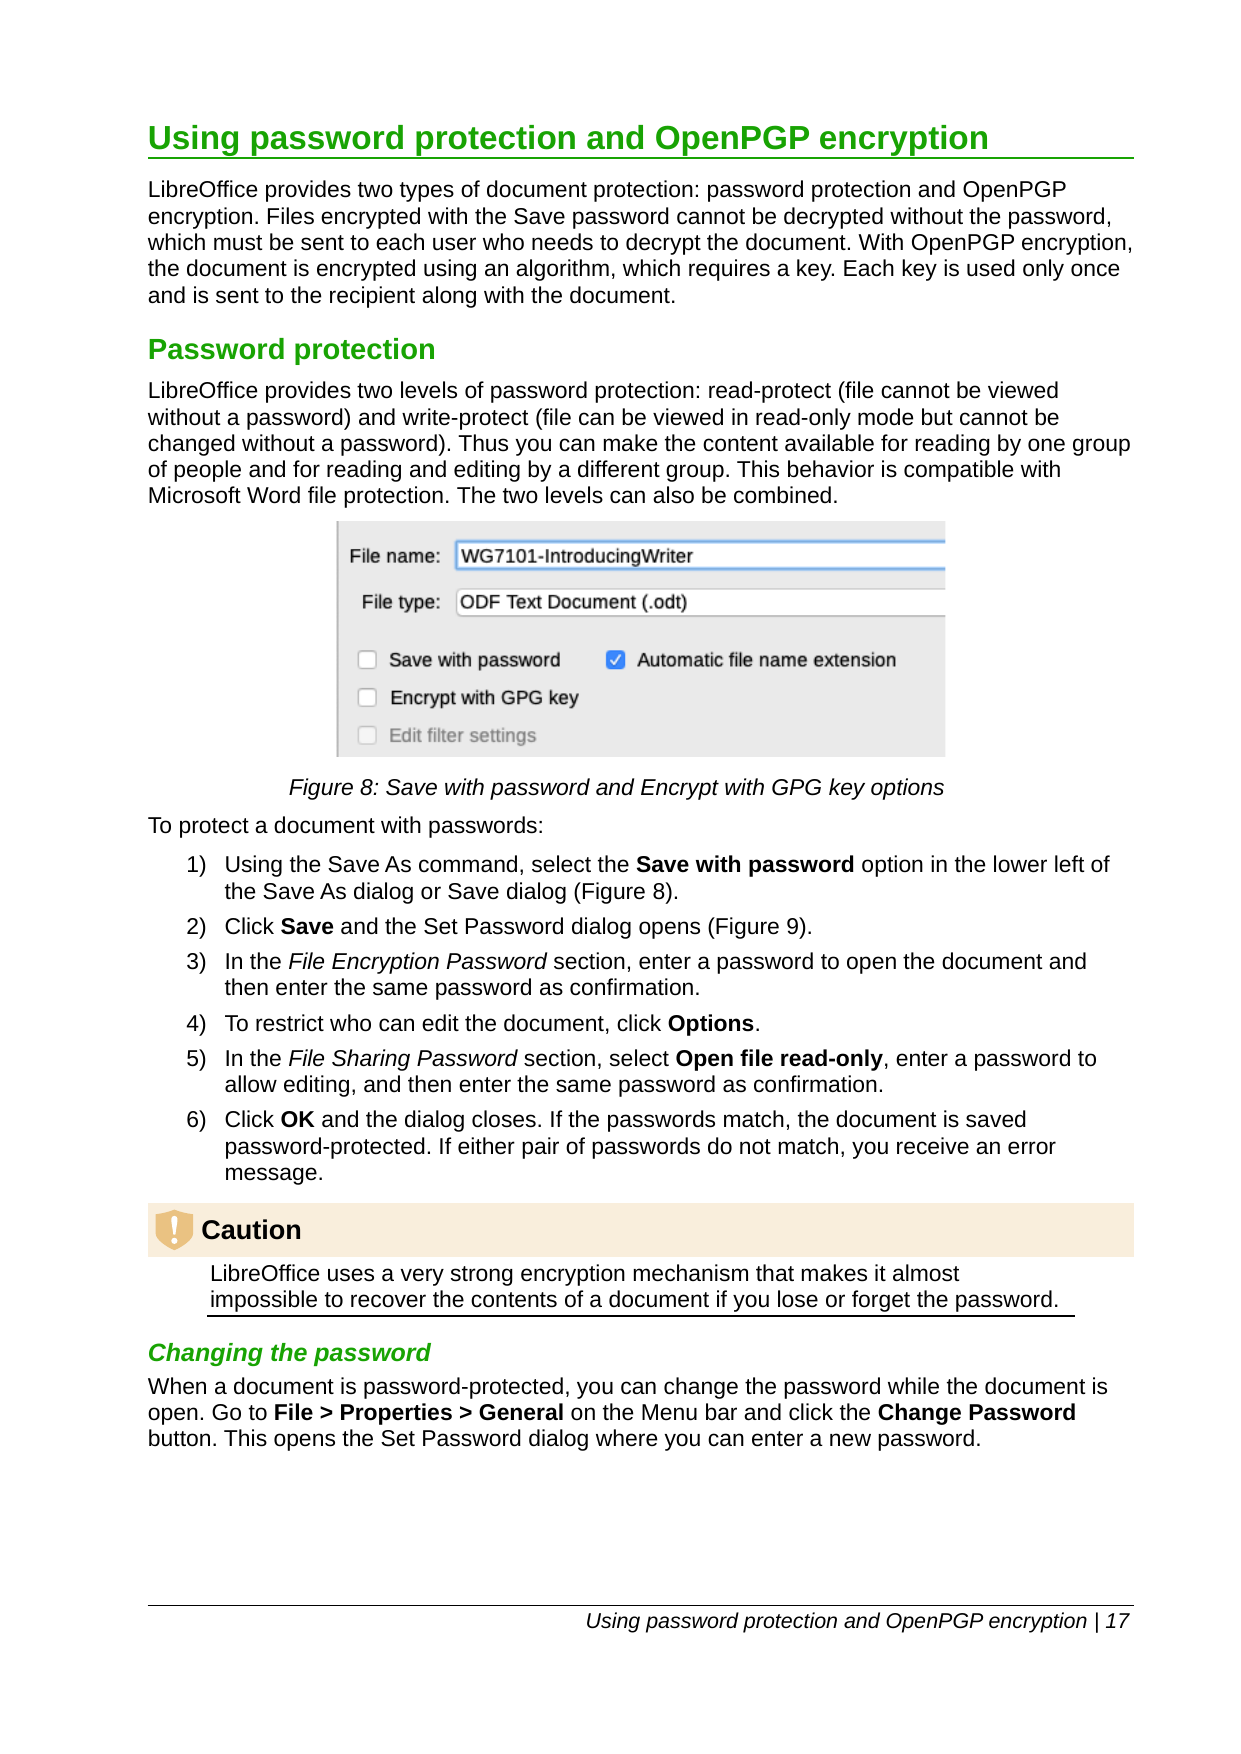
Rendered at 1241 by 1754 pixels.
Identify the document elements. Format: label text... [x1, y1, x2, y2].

list Click Save and the Set Password dialog opens (Figure 9). [207, 913, 1134, 939]
list In the File Sharing Password section, select Open file read-only, enter a password to allow editing, and then enter the same password as confirmation. [207, 1045, 1134, 1097]
text LibreOffice provides two levels of password protection: read-protect (file cannot be viewed without a password) and write-protect (file can be viewed in read-only mode but cannot be changed without a password). Thus you can make the content available for reading by one group of people and for reading and editing by a different group. This behavior is compatible with Microsoft Word file protection. The two levels can also be combined. [148, 377, 1134, 509]
subtitle Password protection [148, 332, 1134, 365]
text LibreOffice provides two types of document protection: password protection and OpenPGP encryption. Files encrypted with the Save password cannot be decrypted without the password, which must be sent to each user who needs to decrypt the document. With OpenPGP encryption, the document is encrypted using an algorithm, which requires a key. Each key is used only once and is sent to the recipient along with the document. [148, 176, 1134, 308]
subtitle Changing the password [148, 1338, 1134, 1367]
picture [336, 521, 946, 757]
list Click OK and the dialog closes. If the passwords match, the document is saved password-protected. If either pair of passwords do not match, you receive an error message. [207, 1106, 1134, 1185]
list To restrict who can edit the document, click Options. [207, 1009, 1134, 1036]
text LibreOffice uses a very strong encryption mechanism that makes it almost impossible to recover the contents of a document if you lose or forget the password. [207, 1257, 1075, 1315]
text When a document is password-protected, you can change the password while the document is open. Go to File > Properties > General on the Menu bar and click the Change Password button. This opens the Set Password dialog where you can enter a new password. [148, 1373, 1134, 1452]
text To protect a document with passwords: [148, 812, 1134, 839]
list Using the Save As command, select the Save with password option in the lower left of the Save As dialog or Save dialog (Figure 8). [207, 851, 1134, 904]
list In the File Encryption Password section, enter a password to open the document and then enter the same password as confirmation. [207, 948, 1134, 1001]
text Figure 8: Save with password and Encrypt with GPG key options [289, 774, 993, 800]
subtitle Caution [148, 1203, 1134, 1257]
subtitle Using password protection and OpenPGP encryption [148, 118, 1134, 157]
